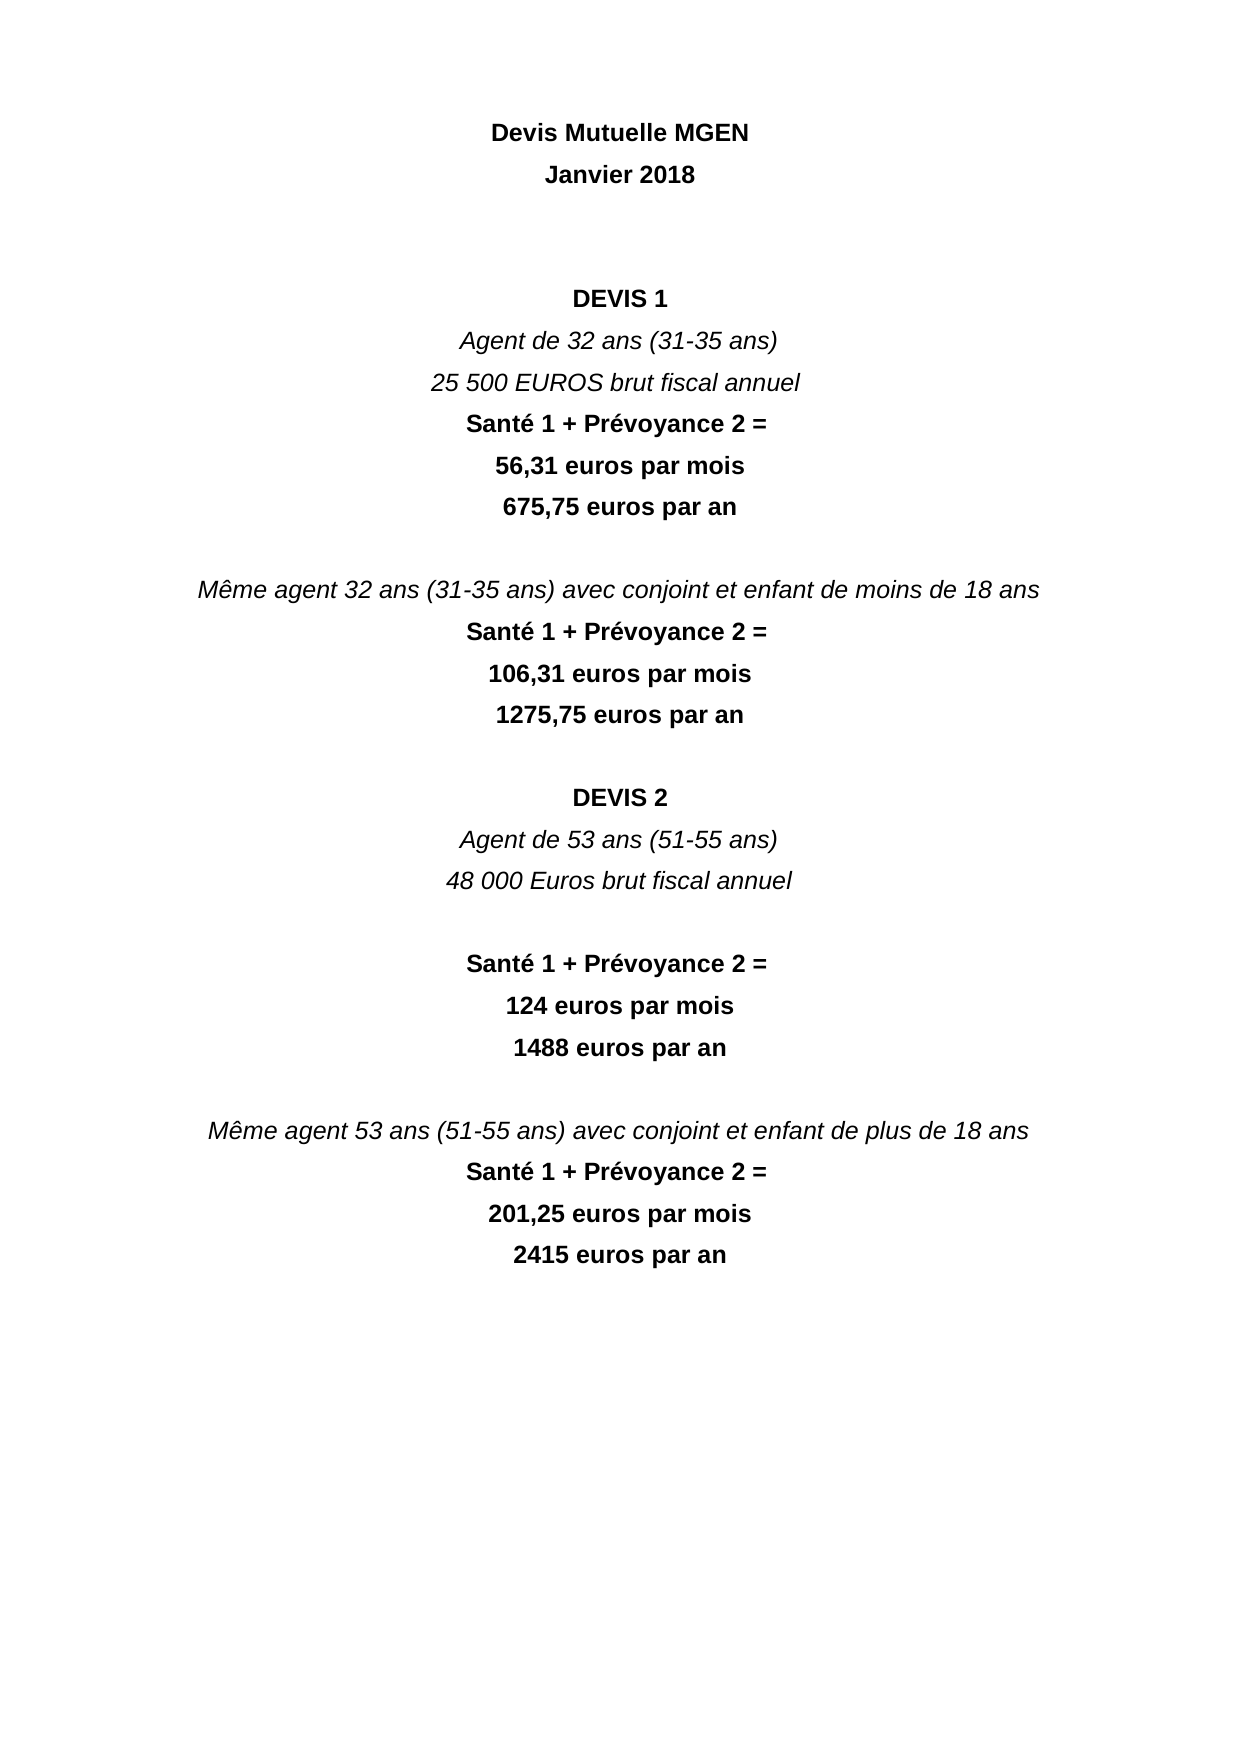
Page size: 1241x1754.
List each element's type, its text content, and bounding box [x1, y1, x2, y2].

text 106,31 euros par mois [118, 658, 1122, 687]
text 25 500 EUROS brut fiscal annuel [118, 367, 1122, 397]
text 201,25 euros par mois [118, 1199, 1122, 1228]
text Même agent 32 ans (31-35 ans) avec conjoint et enfant de moins de 18 ans [118, 575, 1122, 604]
text 48 000 Euros brut fiscal annuel [118, 866, 1122, 895]
text Agent de 53 ans (51-55 ans) [118, 825, 1122, 854]
text 124 euros par mois [118, 991, 1122, 1020]
text 2415 euros par an [118, 1240, 1122, 1269]
text 1488 euros par an [118, 1032, 1122, 1062]
text 1275,75 euros par an [118, 700, 1122, 729]
text Agent de 32 ans (31-35 ans) [118, 326, 1122, 355]
text 56,31 euros par mois [118, 451, 1122, 480]
text DEVIS 2 [118, 783, 1122, 812]
text Même agent 53 ans (51-55 ans) avec conjoint et enfant de plus de 18 ans [118, 1116, 1122, 1145]
text Janvier 2018 [118, 160, 1122, 189]
text Devis Mutuelle MGEN [118, 118, 1122, 147]
text Santé 1 + Prévoyance 2 = [118, 617, 1122, 646]
text Santé 1 + Prévoyance 2 = [118, 949, 1122, 978]
text DEVIS 1 [118, 284, 1122, 313]
text 675,75 euros par an [118, 492, 1122, 521]
text Santé 1 + Prévoyance 2 = [118, 1157, 1122, 1186]
text Santé 1 + Prévoyance 2 = [118, 409, 1122, 438]
